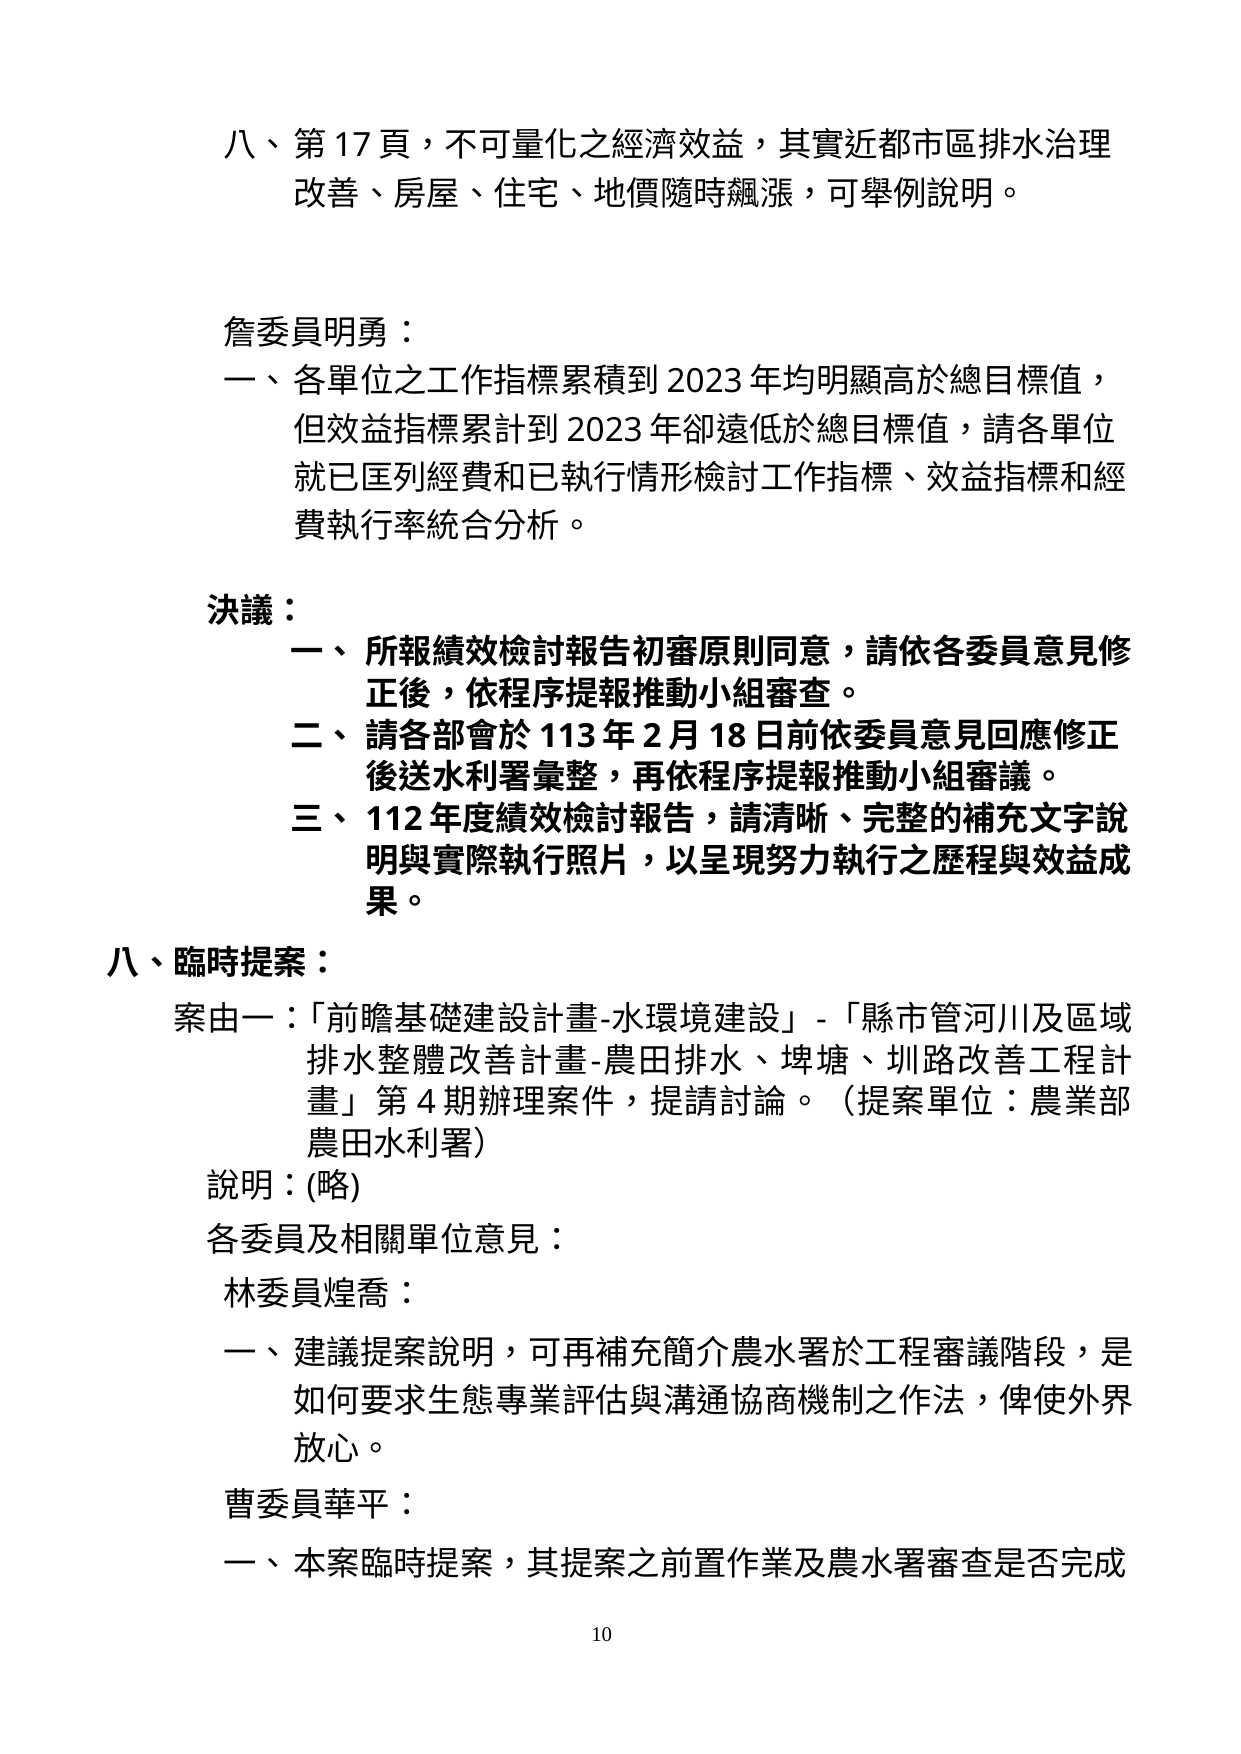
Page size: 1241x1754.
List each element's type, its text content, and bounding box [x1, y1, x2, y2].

list 建議提案說明，可再補充簡介農水署於工程審議階段，是如何要求生態專業評估與溝通協商機制之作法，俾使外界放心。 [223, 1326, 1134, 1470]
text 八、臨時提案： [106, 935, 1134, 985]
list 第17頁，不可量化之經濟效益，其實近都市區排水治理改善、房屋、住宅、地價隨時飆漲，可舉例說明。 [223, 118, 1134, 215]
text 各委員及相關單位意見： [206, 1218, 1134, 1260]
text 說明：(略) [206, 1164, 1134, 1206]
text 案由一：「前瞻基礎建設計畫-水環境建設」-「縣市管河川及區域排水整體改善計畫-農田排水、埤塘、圳路改善工程計畫」第4期辦理案件，提請討論。（提案單位：農業部農田水利署） [173, 997, 1134, 1164]
list 本案臨時提案，其提案之前置作業及農水署審查是否完成同意。 [223, 1537, 1134, 1585]
text 林委員煌喬： [223, 1272, 1134, 1314]
list 112年度績效檢討報告，請清晰、完整的補充文字說明與實際執行照片，以呈現努力執行之歷程與效益成果。 [290, 797, 1134, 922]
list 各單位之工作指標累積到2023年均明顯高於總目標值，但效益指標累計到2023年卻遠低於總目標值，請各單位就已匡列經費和已執行情形檢討工作指標、效益指標和經費執行率統合分析。 [223, 354, 1134, 547]
list 所報績效檢討報告初審原則同意，請依各委員意見修正後，依程序提報推動小組審查。 [290, 631, 1134, 714]
text 決議： [206, 589, 1134, 631]
list 請各部會於113年2月18日前依委員意見回應修正後送水利署彙整，再依程序提報推動小組審議。 [290, 714, 1134, 797]
text 詹委員明勇： [223, 306, 1134, 354]
text 曹委員華平： [223, 1483, 1134, 1524]
